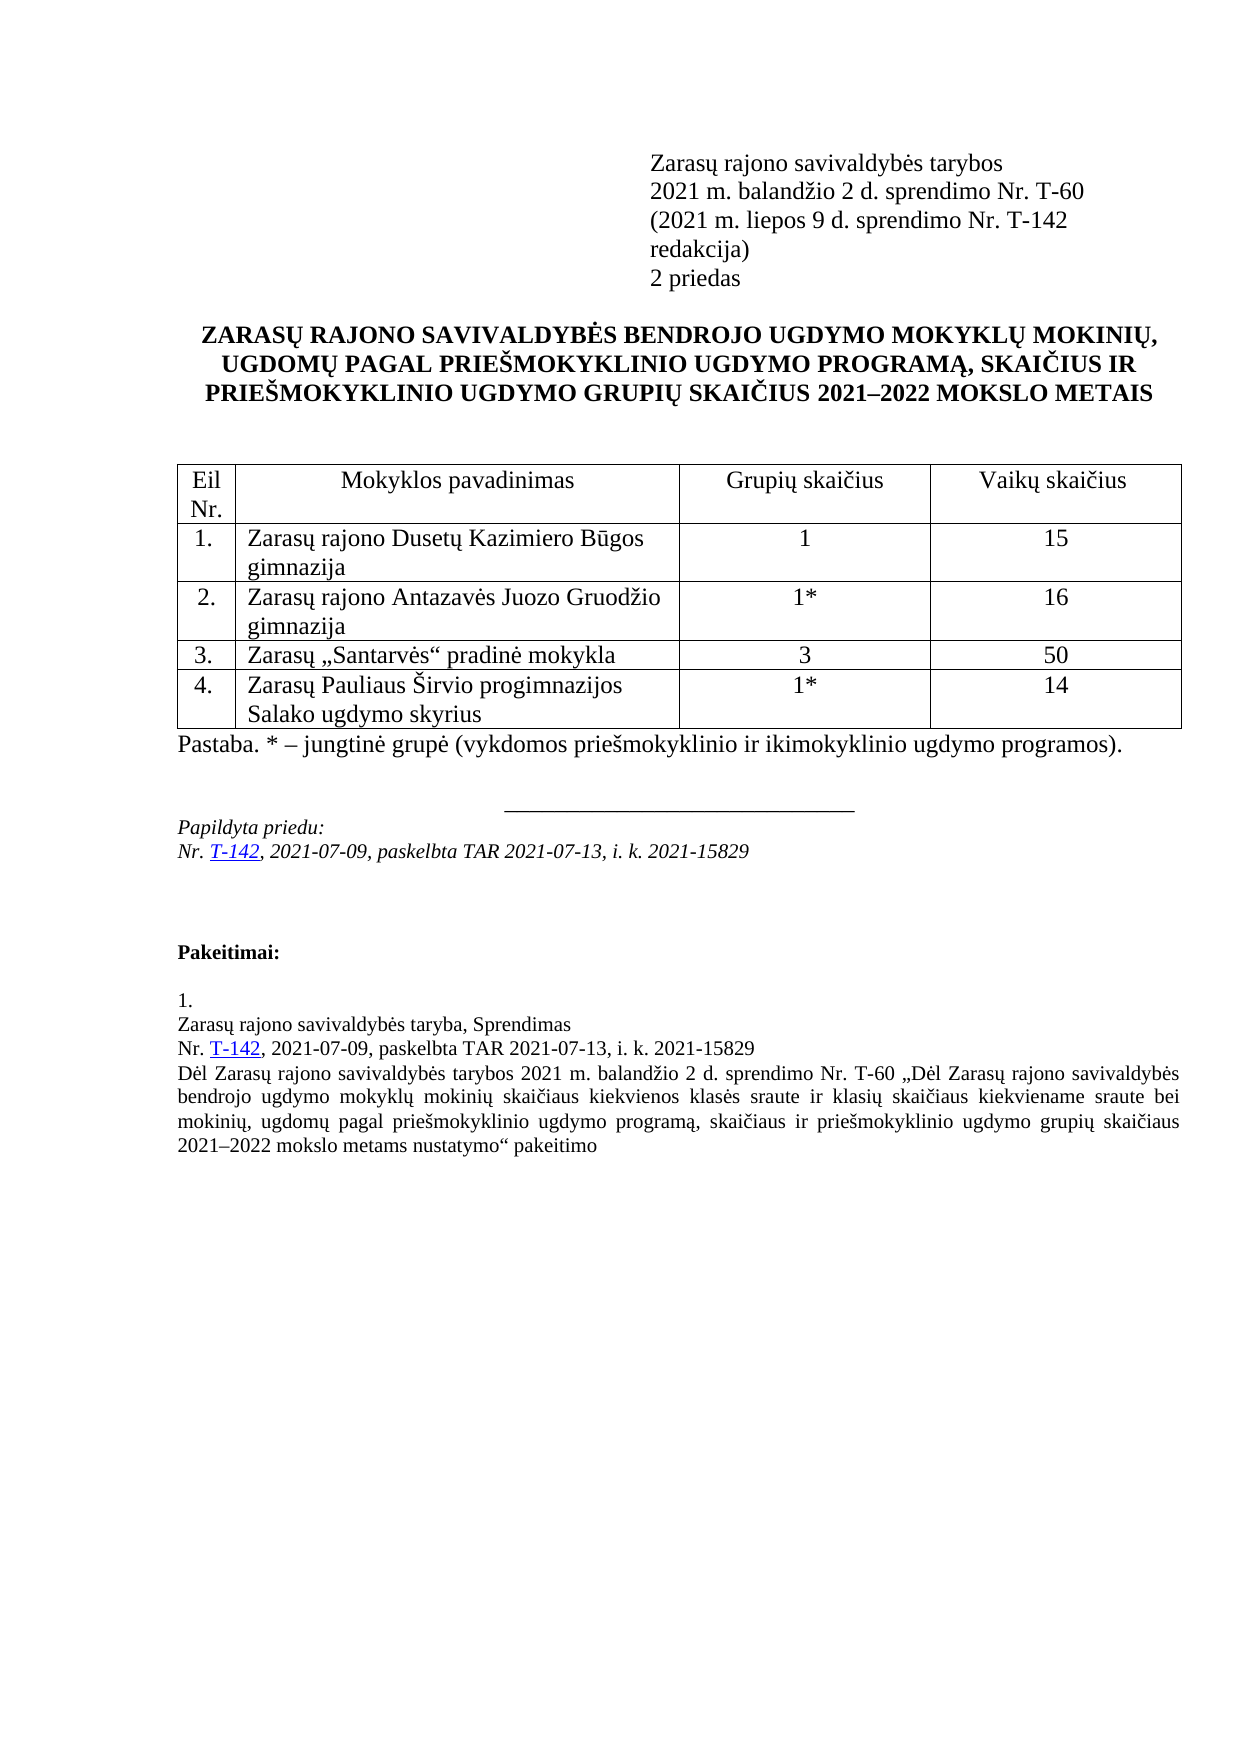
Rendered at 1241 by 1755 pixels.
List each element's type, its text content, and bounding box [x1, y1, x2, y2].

text (2021 m. liepos 9 d. sprendimo Nr. T-142 [650, 205, 1181, 234]
table_cell Zarasų rajono Dusetų Kazimiero Būgos gimnazija [236, 524, 679, 581]
table_cell 4. [178, 670, 235, 728]
table_header Eil Nr. [178, 465, 235, 522]
table_cell 50 [931, 641, 1181, 669]
text redakcija) [650, 234, 1181, 263]
table_cell 1* [680, 582, 930, 639]
text Nr. T-142, 2021-07-09, paskelbta TAR 2021-07-13, i. k. 2021-15829 [177, 1036, 1181, 1060]
table_header Vaikų skaičius [931, 465, 1181, 522]
text ZARASŲ RAJONO SAVIVALDYBĖS BENDROJO UGDYMO MOKYKLŲ MOKINIŲ, UGDOMŲ PAGAL PRIEŠMOKYKLINIO UGDYMO PROGRAMĄ, SKAIČIUS IR PRIEŠMOKYKLINIO UGDYMO GRUPIŲ SKAIČIUS 2021–2022 MOKSLO METAIS [177, 320, 1181, 406]
text Pakeitimai: [177, 940, 1181, 964]
text Zarasų rajono savivaldybės tarybos [650, 148, 1181, 176]
table_cell 14 [931, 670, 1181, 728]
table_header Grupių skaičius [680, 465, 930, 522]
text 2021 m. balandžio 2 d. sprendimo Nr. T-60 [650, 176, 1181, 205]
table_cell 1. [178, 524, 235, 581]
table_cell 2. [178, 582, 235, 639]
table_cell 16 [931, 582, 1181, 639]
text Dėl Zarasų rajono savivaldybės tarybos 2021 m. balandžio 2 d. sprendimo Nr. T-60 „Dėl Zarasų rajono savivaldybės bendrojo ugdymo mokyklų mokinių skaičiaus kiekvienos klasės sraute ir klasių skaičiaus kiekviename sraute bei mokinių, ugdomų pagal priešmokyklinio ugdymo programą, skaičiaus ir priešmokyklinio ugdymo grupių skaičiaus 2021–2022 mokslo metams nustatymo“ pakeitimo [177, 1060, 1181, 1157]
table_cell Zarasų „Santarvės“ pradinė mokykla [236, 641, 679, 669]
table_cell 15 [931, 524, 1181, 581]
text Papildyta priedu: [177, 815, 1181, 839]
text 1. [177, 988, 1181, 1012]
table_cell 1 [680, 524, 930, 581]
text Nr. T-142, 2021-07-09, paskelbta TAR 2021-07-13, i. k. 2021-15829 [177, 839, 1181, 863]
table_cell Zarasų Pauliaus Širvio progimnazijos Salako ugdymo skyrius [236, 670, 679, 728]
text ____________________________ [177, 786, 1181, 815]
text Zarasų rajono savivaldybės taryba, Sprendimas [177, 1012, 1181, 1036]
text 2 priedas [650, 263, 1181, 291]
table_cell 1* [680, 670, 930, 728]
table_cell 3. [178, 641, 235, 669]
text Pastaba. * – jungtinė grupė (vykdomos priešmokyklinio ir ikimokyklinio ugdymo programos). [177, 729, 1181, 758]
table_cell Zarasų rajono Antazavės Juozo Gruodžio gimnazija [236, 582, 679, 639]
table_cell 3 [680, 641, 930, 669]
table_header Mokyklos pavadinimas [236, 465, 679, 522]
